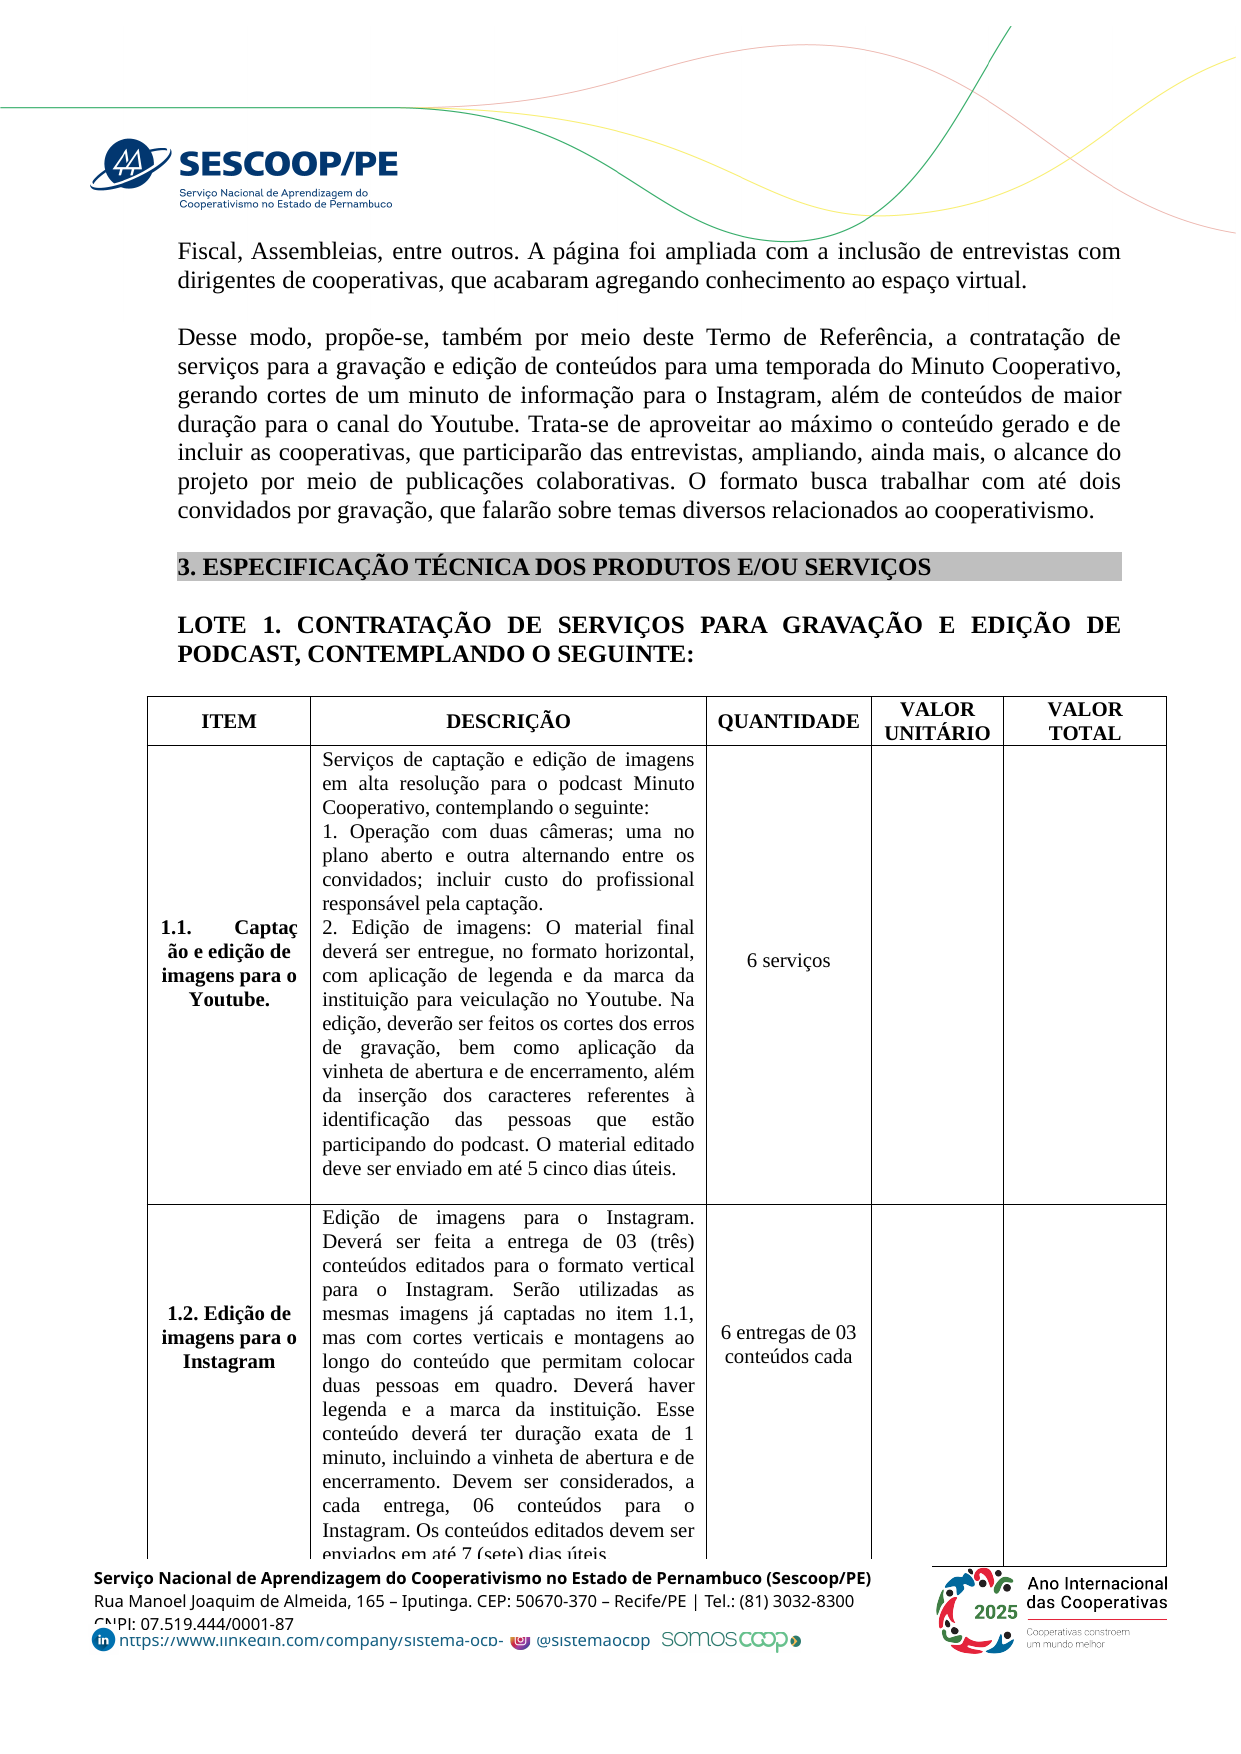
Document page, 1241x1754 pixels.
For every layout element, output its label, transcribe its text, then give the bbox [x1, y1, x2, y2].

table_header VALOR UNITÁRIO [872, 697, 1003, 745]
text 3. ESPECIFICAÇÃO TÉCNICA DOS PRODUTOS E/OU SERVIÇOS [177, 552, 1122, 581]
table_cell 6 entregas de 03 conteúdos cada [707, 1205, 871, 1559]
table_header ITEM [148, 697, 310, 745]
table_cell Edição de imagens para o Instagram. Deverá ser feita a entrega de 03 (três) conteúdos editados para o formato vertical para o Instagram. Serão utilizadas as mesmas imagens já captadas no item 1.1, mas com cortes verticais e montagens ao longo do conteúdo que permitam colocar duas pessoas em quadro. Deverá haver legenda e a marca da instituição. Esse conteúdo deverá ter duração exata de 1 minuto, incluindo a vinheta de abertura e de encerramento. Devem ser considerados, a cada entrega, 06 conteúdos para o Instagram. Os conteúdos editados devem ser enviados em até 7 (sete) dias úteis. [311, 1205, 706, 1559]
table_cell 6 serviços [707, 746, 871, 1204]
table_cell Serviços de captação e edição de imagens em alta resolução para o podcast Minuto Cooperativo, contemplando o seguinte: 1. Operação com duas câmeras; uma no plano aberto e outra alternando entre os convidados; incluir custo do profissional responsável pela captação. 2. Edição de imagens: O material final deverá ser entregue, no formato horizontal, com aplicação de legenda e da marca da instituição para veiculação no Youtube. Na edição, deverão ser feitos os cortes dos erros de gravação, bem como aplicação da vinheta de abertura e de encerramento, além da inserção dos caracteres referentes à identificação das pessoas que estão participando do podcast. O material editado deve ser enviado em até 5 cinco dias úteis. [311, 746, 706, 1204]
table_cell [1004, 746, 1166, 1204]
table_cell Captação e edição de imagens para o Youtube. [148, 746, 310, 1204]
table_cell [1004, 1205, 1166, 1566]
table_header VALOR TOTAL [1004, 697, 1166, 745]
table_cell [872, 746, 1003, 1204]
table_cell [872, 1205, 1003, 1566]
table_cell 1.2. Edição de imagens para o Instagram [148, 1205, 310, 1559]
text LOTE 1. CONTRATAÇÃO DE SERVIÇOS PARA GRAVAÇÃO E EDIÇÃO DE PODCAST, CONTEMPLANDO O SEGUINTE: [177, 610, 1122, 667]
table_header QUANTIDADE [707, 697, 871, 745]
table_header DESCRIÇÃO [311, 697, 706, 745]
text Desse modo, propõe-se, também por meio deste Termo de Referência, a contratação de serviços para a gravação e edição de conteúdos para uma temporada do Minuto Cooperativo, gerando cortes de um minuto de informação para o Instagram, além de conteúdos de maior duração para o canal do Youtube. Trata-se de aproveitar ao máximo o conteúdo gerado e de incluir as cooperativas, que participarão das entrevistas, ampliando, ainda mais, o alcance do projeto por meio de publicações colaborativas. O formato busca trabalhar com até dois convidados por gravação, que falarão sobre temas diversos relacionados ao cooperativismo. [177, 322, 1122, 524]
